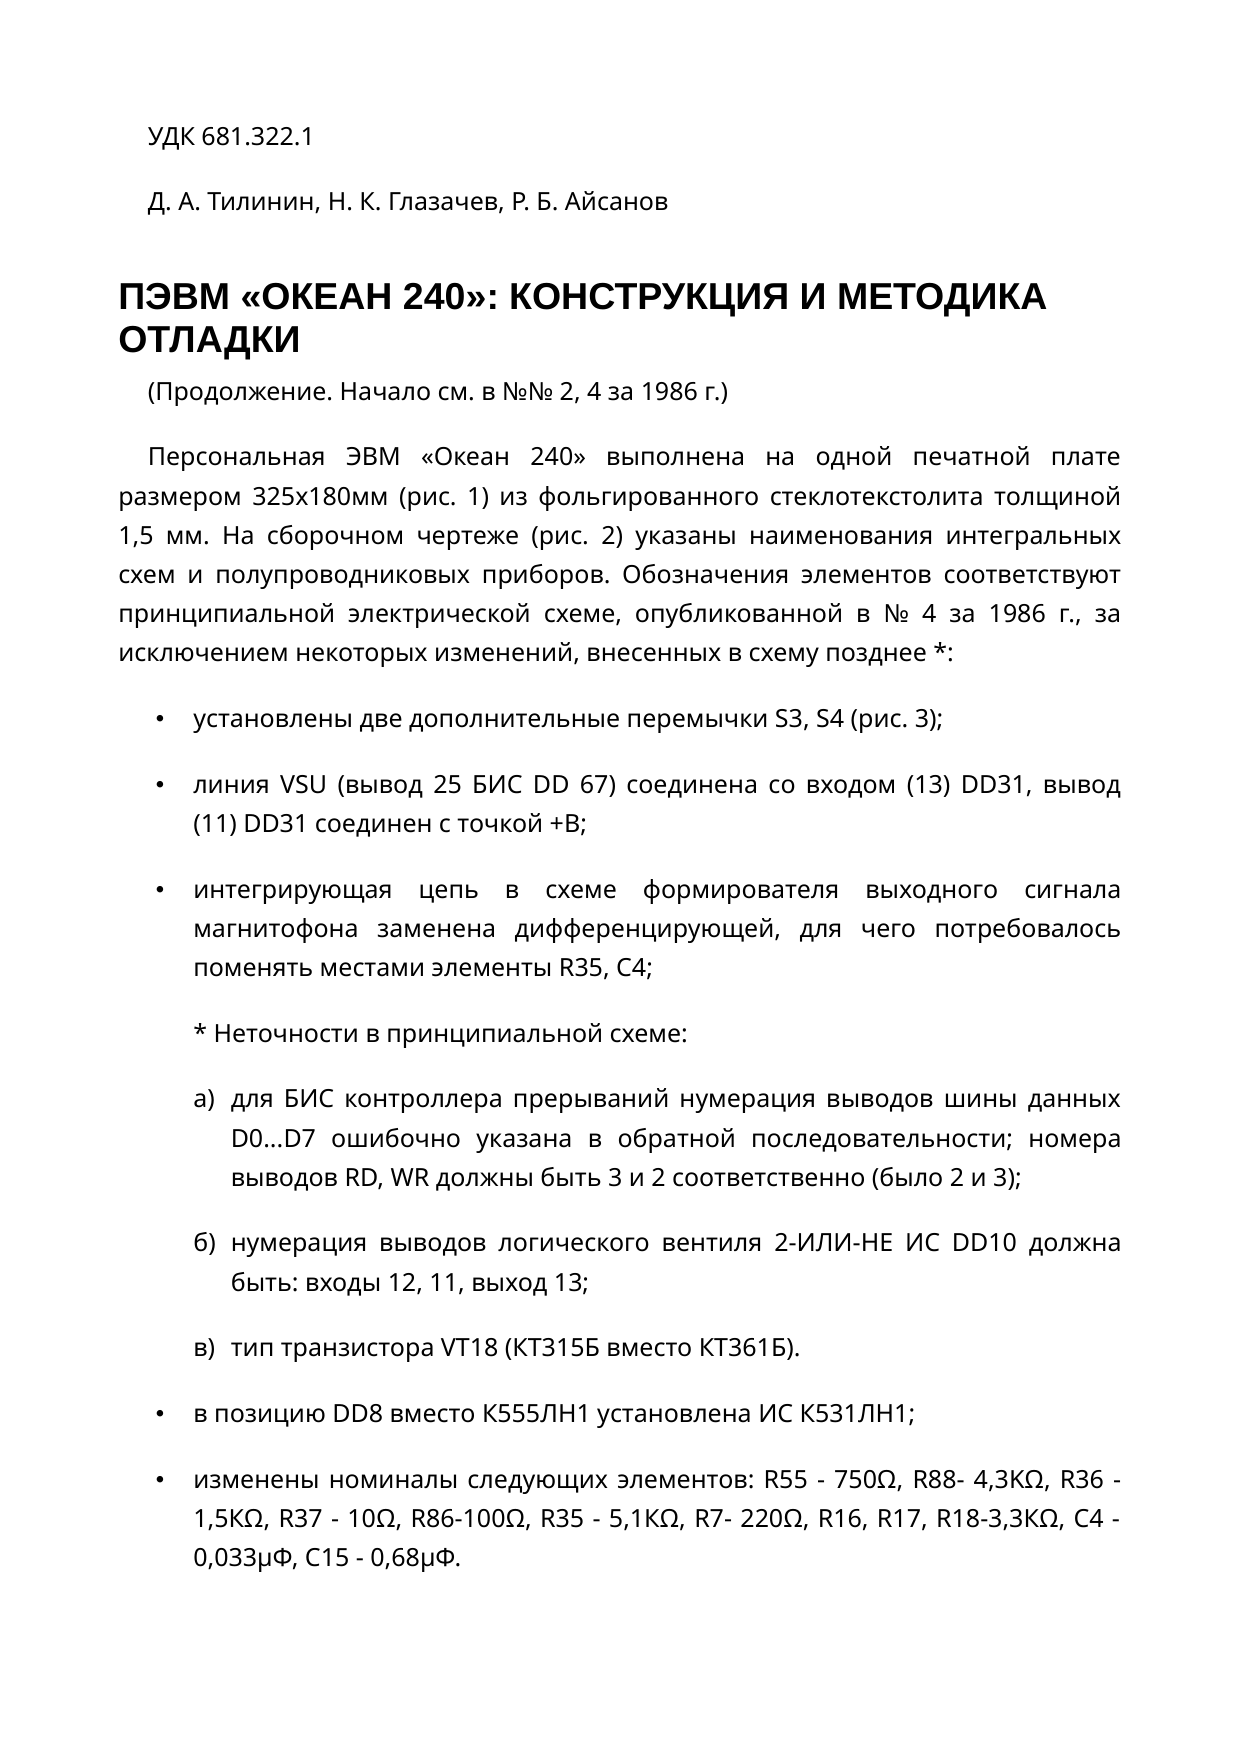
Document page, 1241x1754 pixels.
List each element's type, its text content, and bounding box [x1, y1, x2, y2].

list тип транзистора VT18 (КТ315Б вместо КТ361Б). [193, 1330, 1122, 1364]
list в позицию DD8 вместо К555ЛН1 установлена ИС К531ЛН1; [156, 1396, 1122, 1430]
list нумерация выводов логического вентиля 2-ИЛИ-НЕ ИС DD10 должна быть: входы 12, 11, выход 13; [193, 1225, 1122, 1298]
text Персональная ЭВМ «Океан 240» выполнена на одной печатной плате размером 325х180мм (рис. 1) из фольгированного стеклотекстолита толщиной 1,5 мм. На сборочном чертеже (рис. 2) указаны наименования интегральных схем и полупроводниковых приборов. Обозначения элементов соответствуют принципиальной электрической схеме, опубликованной в № 4 за 1986 г., за исключением некоторых изменений, внесенных в схему позднее *: [118, 439, 1122, 669]
subtitle ПЭВМ «ОКЕАН 240»: КОНСТРУКЦИЯ И МЕТОДИКА ОТЛАДКИ [118, 274, 1122, 361]
list для БИС контроллера прерываний нумерация выводов шины данных D0...D7 ошибочно указана в обратной последовательности; номера выводов RD, WR должны быть 3 и 2 соответственно (было 2 и 3); [193, 1081, 1122, 1193]
text (Продолжение. Начало см. в №№ 2, 4 за 1986 г.) [118, 373, 1122, 407]
list установлены две дополнительные перемычки S3, S4 (рис. 3); [156, 701, 1122, 735]
list * Неточности в принципиальной схеме: [156, 1015, 1122, 1049]
list линия VSU (вывод 25 БИС DD 67) соединена со входом (13) DD31, вывод (11) DD31 соединен с точкой +B; [156, 766, 1122, 839]
list изменены номиналы следующих элементов: R55 - 750Ω, R88- 4,3KΩ, R36 - 1,5КΩ, R37 - 10Ω, R86-100Ω, R35 - 5,1КΩ, R7- 220Ω, R16, R17, R18-3,3КΩ, C4 - 0,033μФ, С15 - 0,68μФ. [156, 1461, 1122, 1574]
list интегрирующая цепь в схеме формирователя выходного сигнала магнитофона заменена дифференцирующей, для чего потребовалось поменять местами элементы R35, С4; [156, 871, 1122, 984]
text УДК 681.322.1 [118, 118, 1122, 152]
text Д. А. Тилинин, Н. К. Глазачев, Р. Б. Айсанов [118, 184, 1122, 218]
